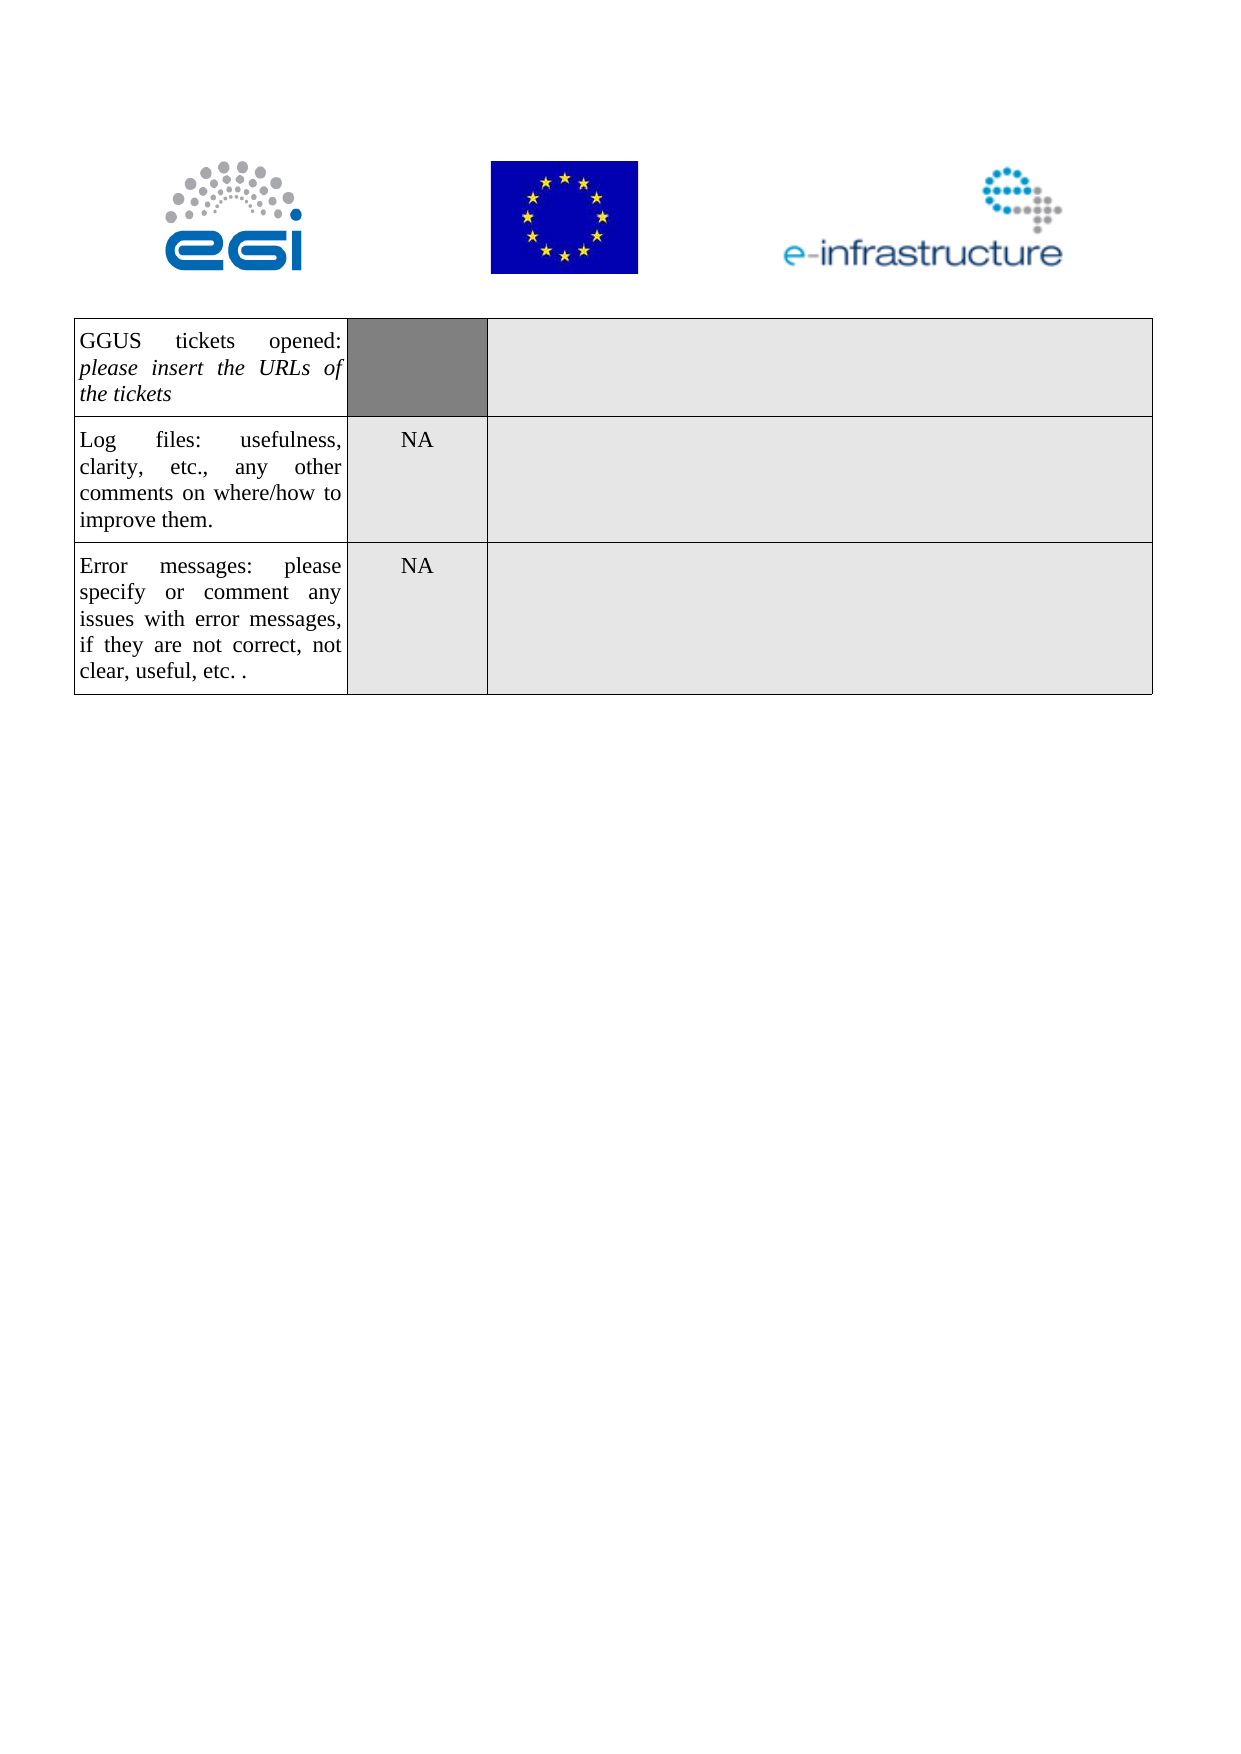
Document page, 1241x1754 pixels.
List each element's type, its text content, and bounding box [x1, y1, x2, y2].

picture [777, 161, 1070, 274]
table_cell GGUS tickets opened: please insert the URLs of the tickets [75, 319, 347, 416]
table_cell NA [348, 417, 487, 542]
table_cell [488, 417, 1152, 542]
table_cell [488, 319, 1152, 416]
table_cell Error messages: please specify or comment any issues with error messages, if they are not correct, not clear, useful, etc. . [75, 543, 347, 694]
table_cell [488, 543, 1152, 694]
picture [164, 161, 303, 272]
table_cell NA [348, 543, 487, 694]
table_cell Log files: usefulness, clarity, etc., any other comments on where/how to improve them. [75, 417, 347, 542]
table_cell [348, 319, 487, 416]
picture [490, 161, 639, 274]
